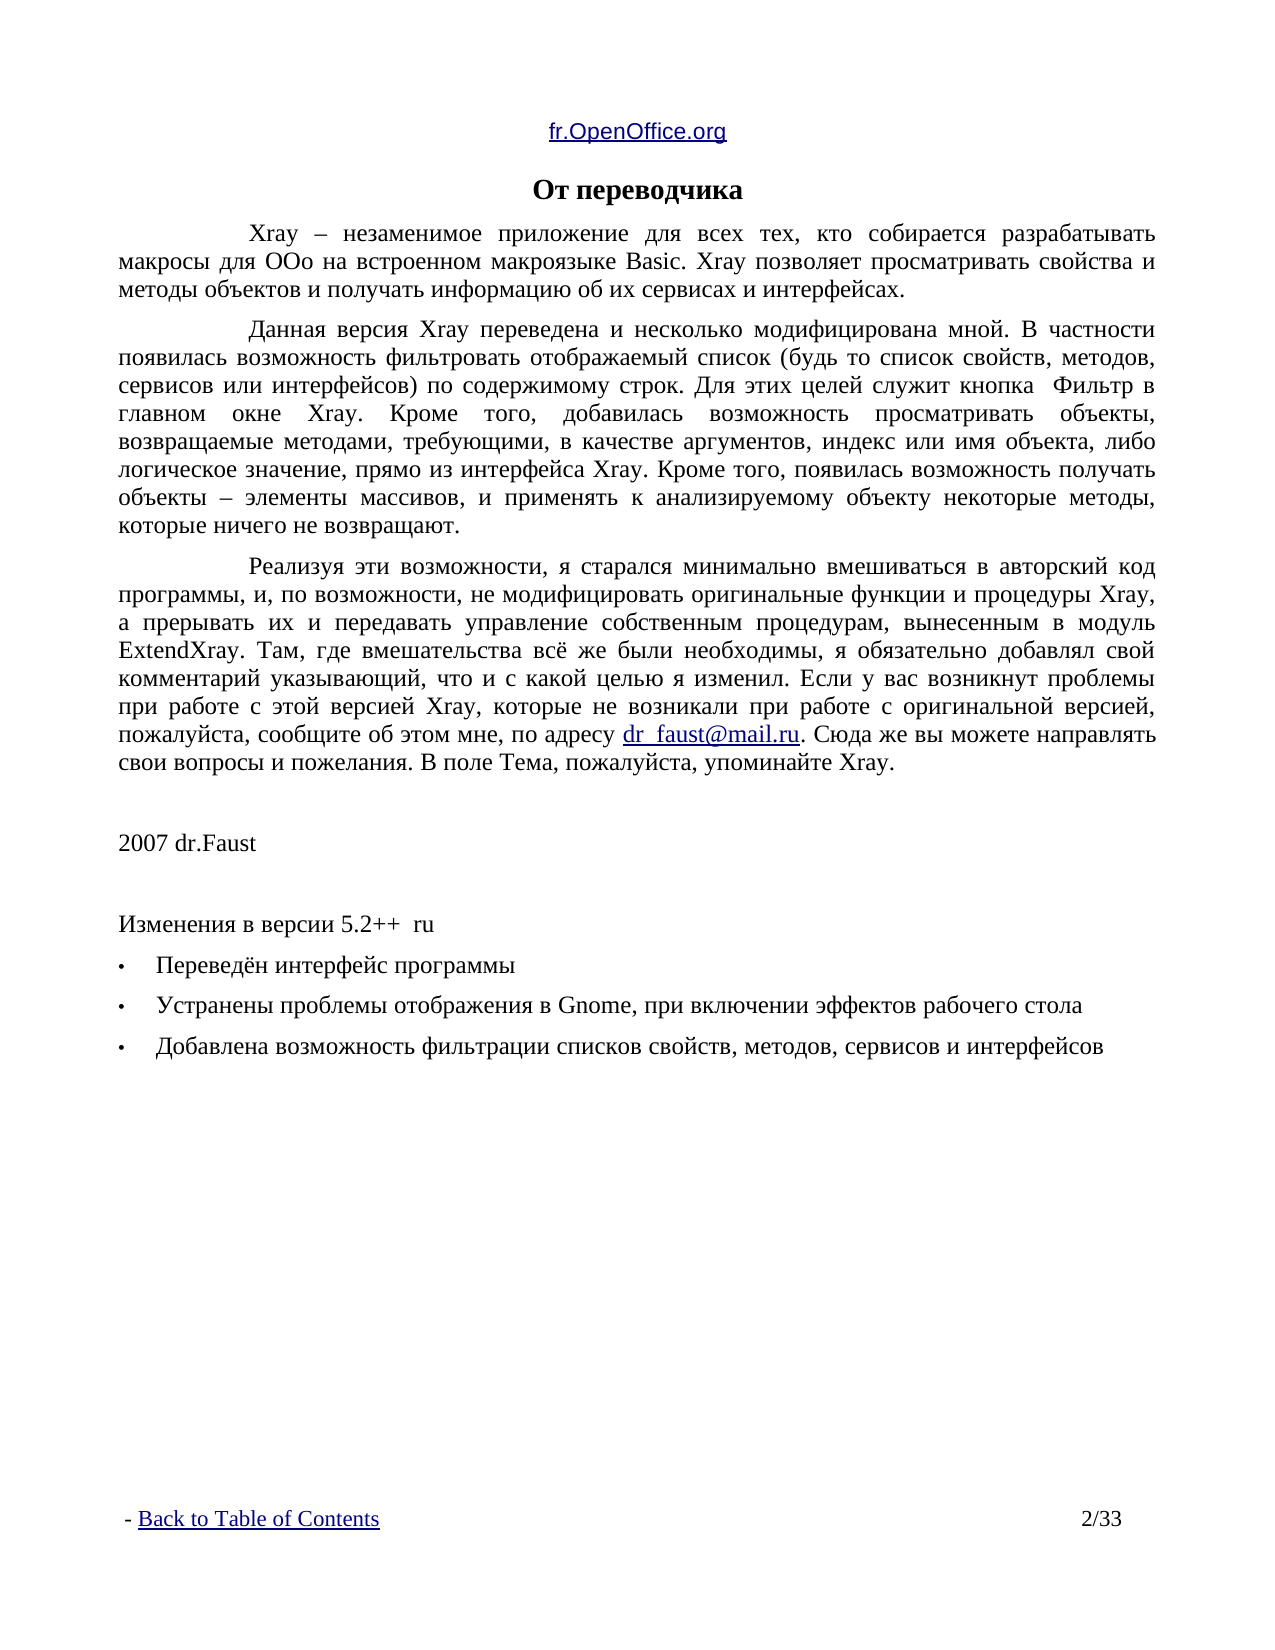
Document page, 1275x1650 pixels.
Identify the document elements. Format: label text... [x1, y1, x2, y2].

text Данная версия Xray переведена и несколько модифицирована мной. В частности появилась возможность фильтровать отображаемый список (будь то список свойств, методов, сервисов или интерфейсов) по содержимому строк. Для этих целей служит кнопка Фильтр в главном окне Xray. Кроме того, добавилась возможность просматривать объекты, возвращаемые методами, требующими, в качестве аргументов, индекс или имя объекта, либо логическое значение, прямо из интерфейса Xray. Кроме того, появилась возможность получать объекты – элементы массивов, и применять к анализируемому объекту некоторые методы, которые ничего не возвращают. [118, 315, 1157, 539]
list Переведён интерфейс программы [118, 951, 1157, 979]
text От переводчика [118, 174, 1157, 206]
list Добавлена возможность фильтрации списков свойств, методов, сервисов и интерфейсов [118, 1032, 1157, 1060]
list Устранены проблемы отображения в Gnome, при включении эффектов рабочего стола [118, 991, 1157, 1019]
text Xray – незаменимое приложение для всех тех, кто собирается разрабатывать макросы для OOo на встроенном макроязыке Basic. Xray позволяет просматривать свойства и методы объектов и получать информацию об их сервисах и интерфейсах. [118, 219, 1157, 303]
text Реализуя эти возможности, я старался минимально вмешиваться в авторский код программы, и, по возможности, не модифицировать оригинальные функции и процедуры Xray, а прерывать их и передавать управление собственным процедурам, вынесенным в модуль ExtendXray. Там, где вмешательства всё же были необходимы, я обязательно добавлял свой комментарий указывающий, что и с какой целью я изменил. Если у вас возникнут проблемы при работе с этой версией Xray, которые не возникали при работе с оригинальной версией, пожалуйста, сообщите об этом мне, по адресу dr_faust@mail.ru. Сюда же вы можете направлять свои вопросы и пожелания. В поле Тема, пожалуйста, упоминайте Xray. [118, 552, 1157, 776]
text Изменения в версии 5.2++ ru [118, 910, 1157, 938]
text 2007 dr.Faust [118, 829, 1157, 857]
